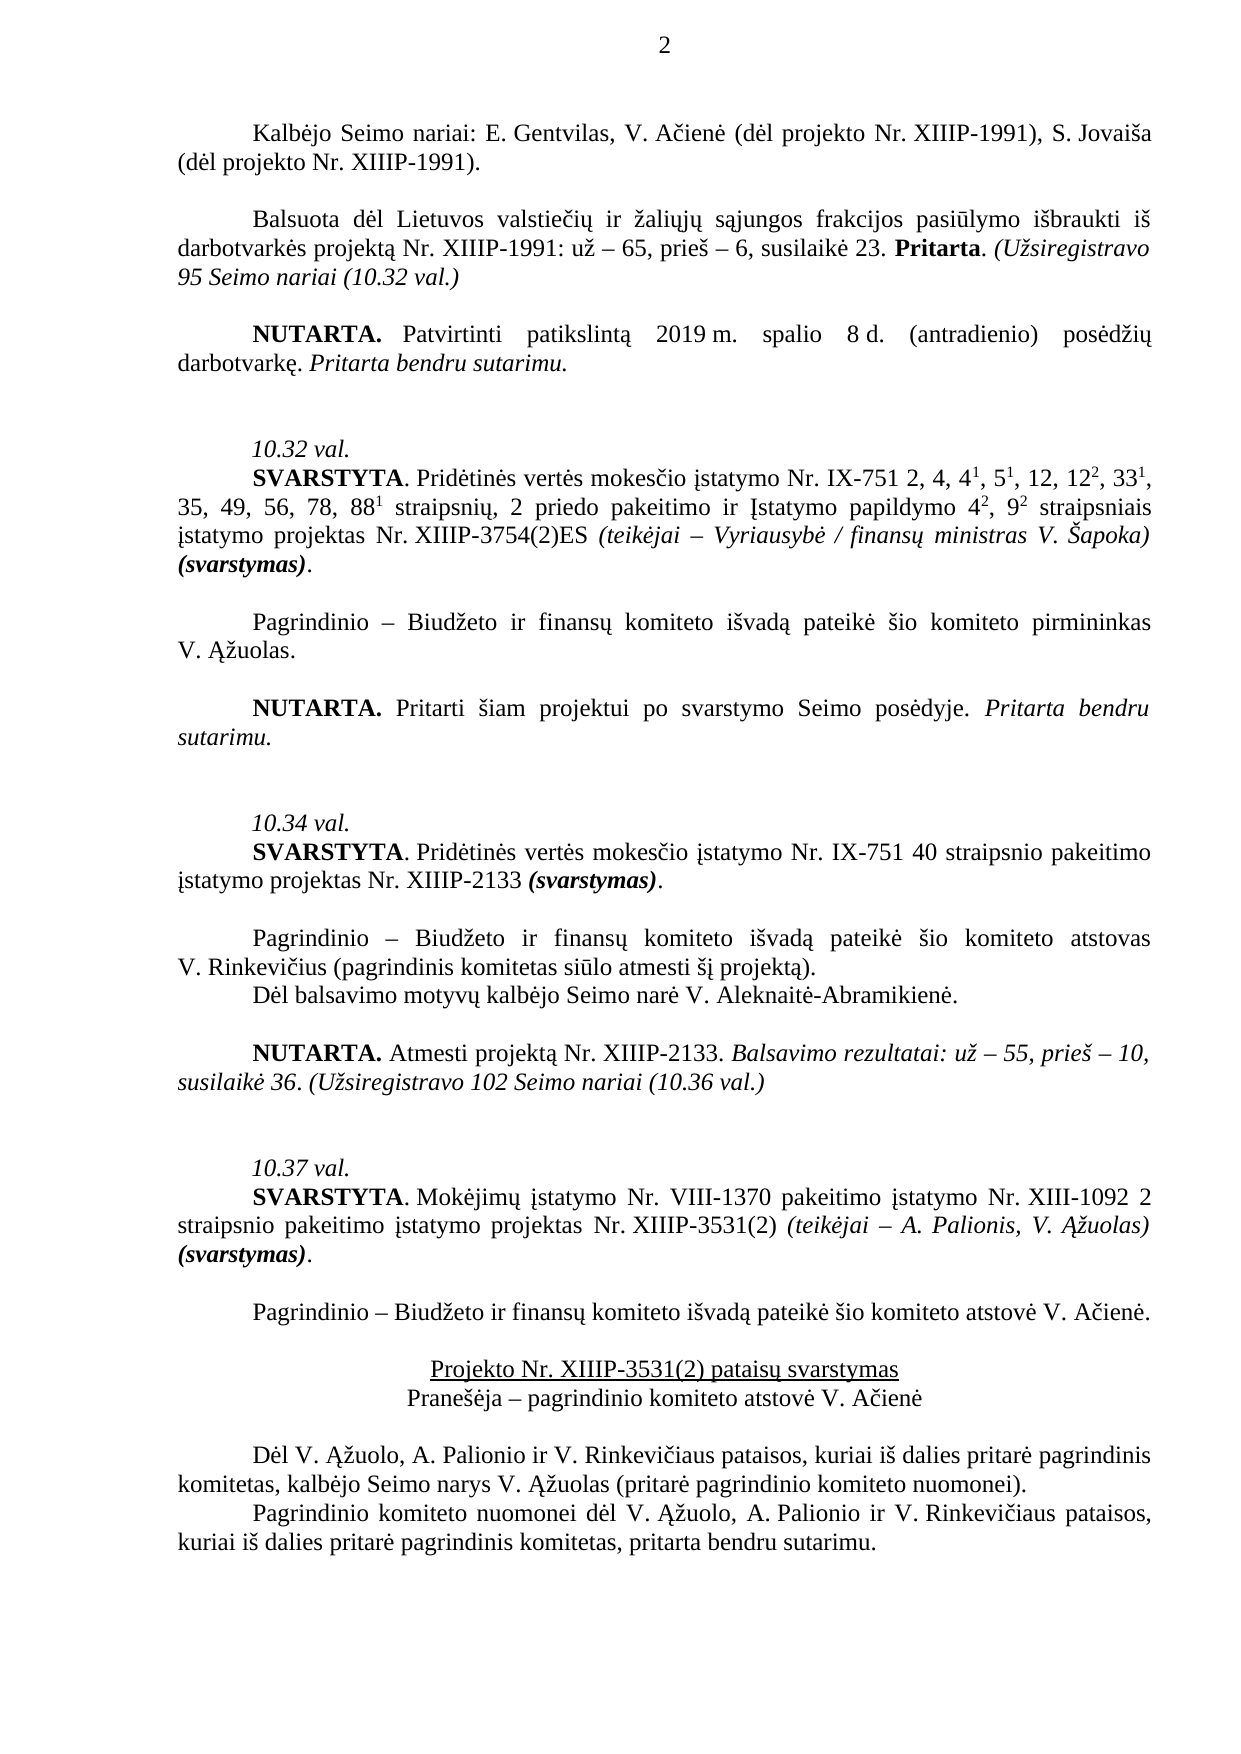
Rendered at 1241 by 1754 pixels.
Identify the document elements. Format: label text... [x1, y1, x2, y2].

text SVARSTYTA. Pridėtinės vertės mokesčio įstatymo Nr. IX-751 40 straipsnio pakeitimo įstatymo projektas Nr. XIIIP-2133 (svarstymas). [177, 837, 1152, 894]
text SVARSTYTA. Mokėjimų įstatymo Nr. VIII-1370 pakeitimo įstatymo Nr. XIII-1092 2 straipsnio pakeitimo įstatymo projektas Nr. XIIIP-3531(2) (teikėjai – A. Palionis, V. Ąžuolas) (svarstymas). [177, 1182, 1152, 1268]
text Pranešėja – pagrindinio komiteto atstovė V. Ačienė [177, 1383, 1152, 1412]
text 10.37 val. [177, 1153, 1152, 1182]
text Pagrindinio – Biudžeto ir finansų komiteto išvadą pateikė šio komiteto atstovas V. Rinkevičius (pagrindinis komitetas siūlo atmesti šį projektą). [177, 923, 1152, 981]
text NUTARTA. Patvirtinti patikslintą 2019 m. spalio 8 d. (antradienio) posėdžių darbotvarkę. Pritarta bendru sutarimu. [177, 319, 1152, 377]
text Pagrindinio komiteto nuomonei dėl V. Ąžuolo, A. Palionio ir V. Rinkevičiaus pataisos, kuriai iš dalies pritarė pagrindinis komitetas, pritarta bendru sutarimu. [177, 1498, 1152, 1556]
text Dėl balsavimo motyvų kalbėjo Seimo narė V. Aleknaitė-Abramikienė. [177, 981, 1152, 1009]
text Dėl V. Ąžuolo, A. Palionio ir V. Rinkevičiaus pataisos, kuriai iš dalies pritarė pagrindinis komitetas, kalbėjo Seimo narys V. Ąžuolas (pritarė pagrindinio komiteto nuomonei). [177, 1441, 1152, 1498]
text Pagrindinio – Biudžeto ir finansų komiteto išvadą pateikė šio komiteto atstovė V. Ačienė. [177, 1297, 1152, 1326]
text 10.32 val. [177, 434, 1152, 463]
text Balsuota dėl Lietuvos valstiečių ir žaliųjų sąjungos frakcijos pasiūlymo išbraukti iš darbotvarkės projektą Nr. XIIIP-1991: už – 65, prieš – 6, susilaikė 23. Pritarta. (Užsiregistravo 95 Seimo nariai (10.32 val.) [177, 204, 1152, 291]
text SVARSTYTA. Pridėtinės vertės mokesčio įstatymo Nr. IX-751 2, 4, 41, 51, 12, 122, 331, 35, 49, 56, 78, 881 straipsnių, 2 priedo pakeitimo ir Įstatymo papildymo 42, 92 straipsniais įstatymo projektas Nr. XIIIP-3754(2)ES (teikėjai – Vyriausybė / finansų ministras V. Šapoka) (svarstymas). [177, 463, 1152, 578]
text NUTARTA. Pritarti šiam projektui po svarstymo Seimo posėdyje. Pritarta bendru sutarimu. [177, 693, 1152, 751]
text Pagrindinio – Biudžeto ir finansų komiteto išvadą pateikė šio komiteto pirmininkas V. Ąžuolas. [177, 607, 1152, 664]
text NUTARTA. Atmesti projektą Nr. XIIIP-2133. Balsavimo rezultatai: už – 55, prieš – 10, susilaikė 36. (Užsiregistravo 102 Seimo nariai (10.36 val.) [177, 1038, 1152, 1096]
text Kalbėjo Seimo nariai: E. Gentvilas, V. Ačienė (dėl projekto Nr. XIIIP-1991), S. Jovaiša (dėl projekto Nr. XIIIP-1991). [177, 118, 1152, 176]
subtitle Projekto Nr. XIIIP-3531(2) pataisų svarstymas [177, 1354, 1152, 1383]
text 10.34 val. [177, 808, 1152, 837]
